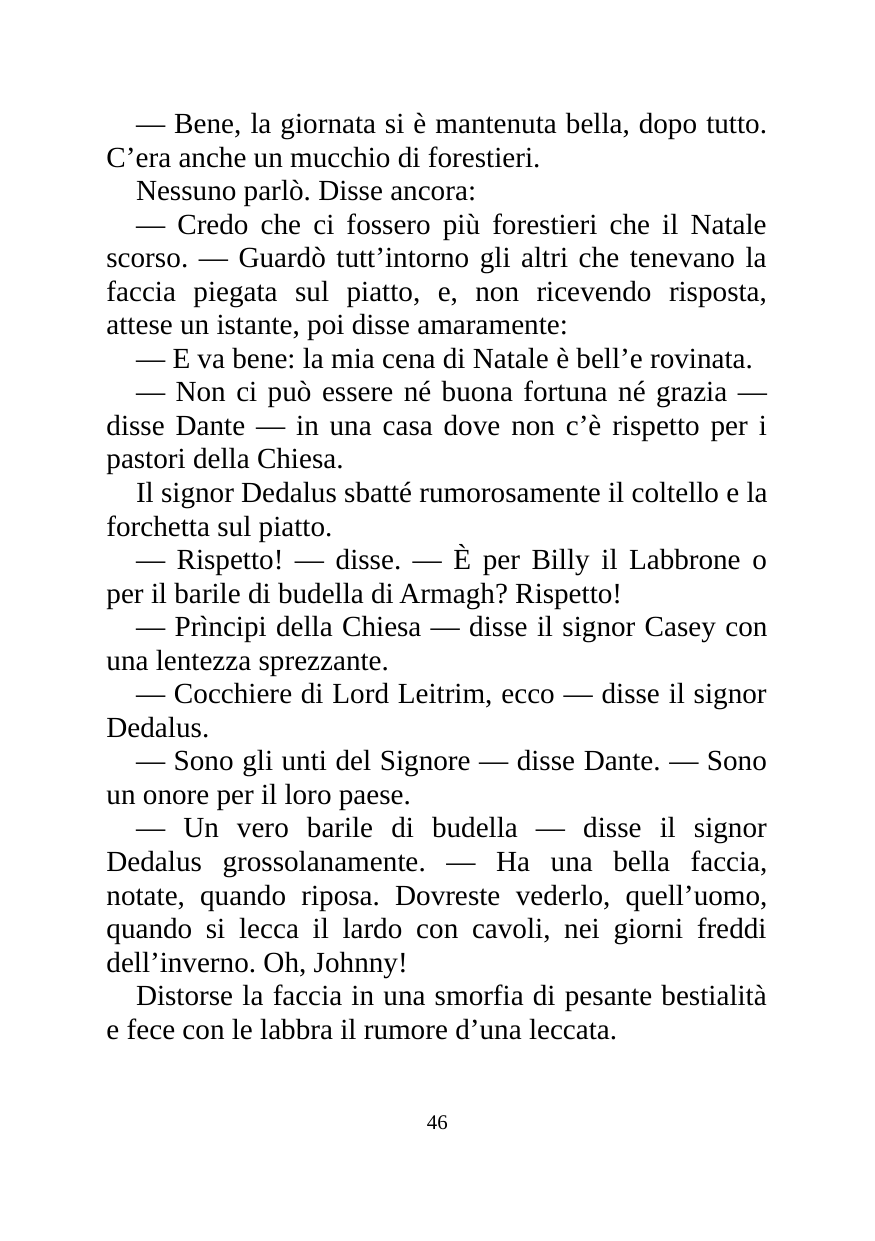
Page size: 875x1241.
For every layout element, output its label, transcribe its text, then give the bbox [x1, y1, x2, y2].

text — E va bene: la mia cena di Natale è bell’e rovinata. [106, 341, 768, 374]
text — Un vero barile di budella — disse il signor Dedalus grossolanamente. — Ha una bella faccia, notate, quando riposa. Dovreste vederlo, quell’uomo, quando si lecca il lardo con cavoli, nei giorni freddi dell’inverno. Oh, Johnny! [106, 811, 768, 978]
text — Rispetto! — disse. — È per Billy il Labbrone o per il barile di budella di Armagh? Rispetto! [106, 542, 768, 609]
text — Non ci può essere né buona fortuna né grazia — disse Dante — in una casa dove non c’è rispetto per i pastori della Chiesa. [106, 374, 768, 475]
text — Cocchiere di Lord Leitrim, ecco — disse il signor Dedalus. [106, 676, 768, 743]
text Il signor Dedalus sbatté rumorosamente il coltello e la forchetta sul piatto. [106, 475, 768, 542]
text — Credo che ci fossero più forestieri che il Natale scorso. — Guardò tutt’intorno gli altri che tenevano la faccia piegata sul piatto, e, non ricevendo risposta, attese un istante, poi disse amaramente: [106, 207, 768, 341]
text Distorse la faccia in una smorfia di pesante bestialità e fece con le labbra il rumore d’una leccata. [106, 978, 768, 1045]
text Nessuno parlò. Disse ancora: [106, 173, 768, 207]
text — Sono gli unti del Signore — disse Dante. — Sono un onore per il loro paese. [106, 743, 768, 811]
text — Prìncipi della Chiesa — disse il signor Casey con una lentezza sprezzante. [106, 609, 768, 676]
text — Bene, la giornata si è mantenuta bella, dopo tutto. C’era anche un mucchio di forestieri. [106, 106, 768, 173]
